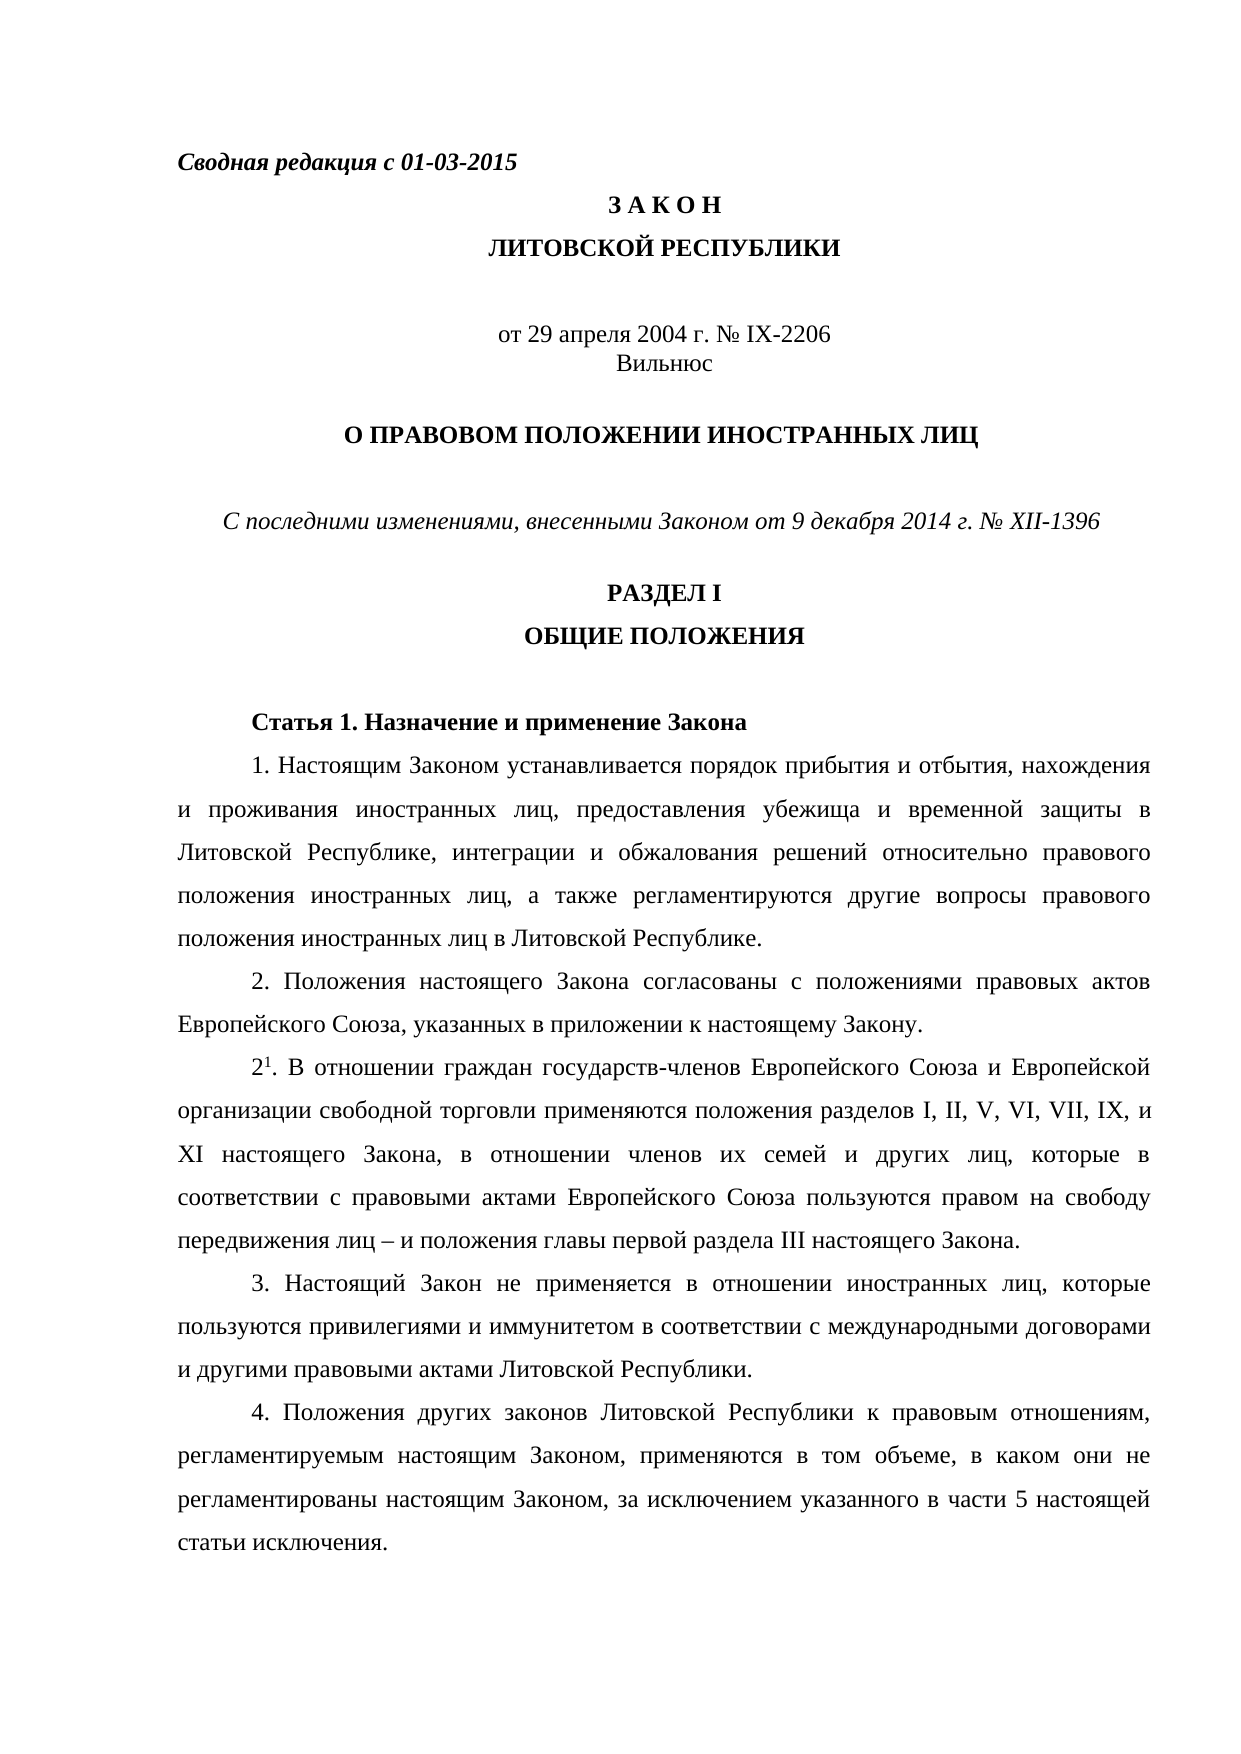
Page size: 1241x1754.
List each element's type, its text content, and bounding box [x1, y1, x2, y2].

text 1. Настоящим Законом устанавливается порядок прибытия и отбытия, нахождения и проживания иностранных лиц, предоставления убежища и временной защиты в Литовской Республике, интеграции и обжалования решений относительно правового положения иностранных лиц, а также регламентируются другие вопросы правового положения иностранных лиц в Литовской Республике. [177, 751, 1152, 952]
text З А К О Н [177, 190, 1152, 219]
text 3. Настоящий Закон не применяется в отношении иностранных лиц, которые пользуются привилегиями и иммунитетом в соответствии с международными договорами и другими правовыми актами Литовской Республики. [177, 1268, 1152, 1383]
text Вильнюс [177, 348, 1152, 377]
text Статья 1. Назначение и применение Закона [177, 707, 1152, 736]
text 2. Положения настоящего Закона согласованы с положениями правовых актов Европейского Союза, указанных в приложении к настоящему Закону. [177, 966, 1152, 1038]
text ОБЩИЕ ПОЛОЖЕНИЯ [177, 621, 1152, 650]
text 4. Положения других законов Литовской Республики к правовым отношениям, регламентируемым настоящим Законом, применяются в том объеме, в каком они не регламентированы настоящим Законом, за исключением указанного в части 5 настоящей статьи исключения. [177, 1397, 1152, 1556]
text РАЗДЕЛ I [177, 578, 1152, 607]
text ЛИТОВСКОЙ РЕСПУБЛИКИ [177, 233, 1152, 262]
text С последними изменениями, внесенными Законом от 9 декабря 2014 г. № XII-1396 [177, 506, 1152, 535]
text от 29 апреля 2004 г. № IX-2206 [177, 319, 1152, 348]
text Сводная редакция с 01-03-2015 [177, 147, 1152, 176]
text О ПРАВОВОМ ПОЛОЖЕНИИ ИНОСТРАННЫХ ЛИЦ [177, 420, 1152, 449]
text 21. В отношении граждан государств-членов Европейского Союза и Европейской организации свободной торговли применяются положения разделов I, II, V, VI, VII, IX, и XI настоящего Закона, в отношении членов их семей и других лиц, которые в соответствии с правовыми актами Европейского Союза пользуются правом на свободу передвижения лиц – и положения главы первой раздела III настоящего Закона. [177, 1052, 1152, 1254]
